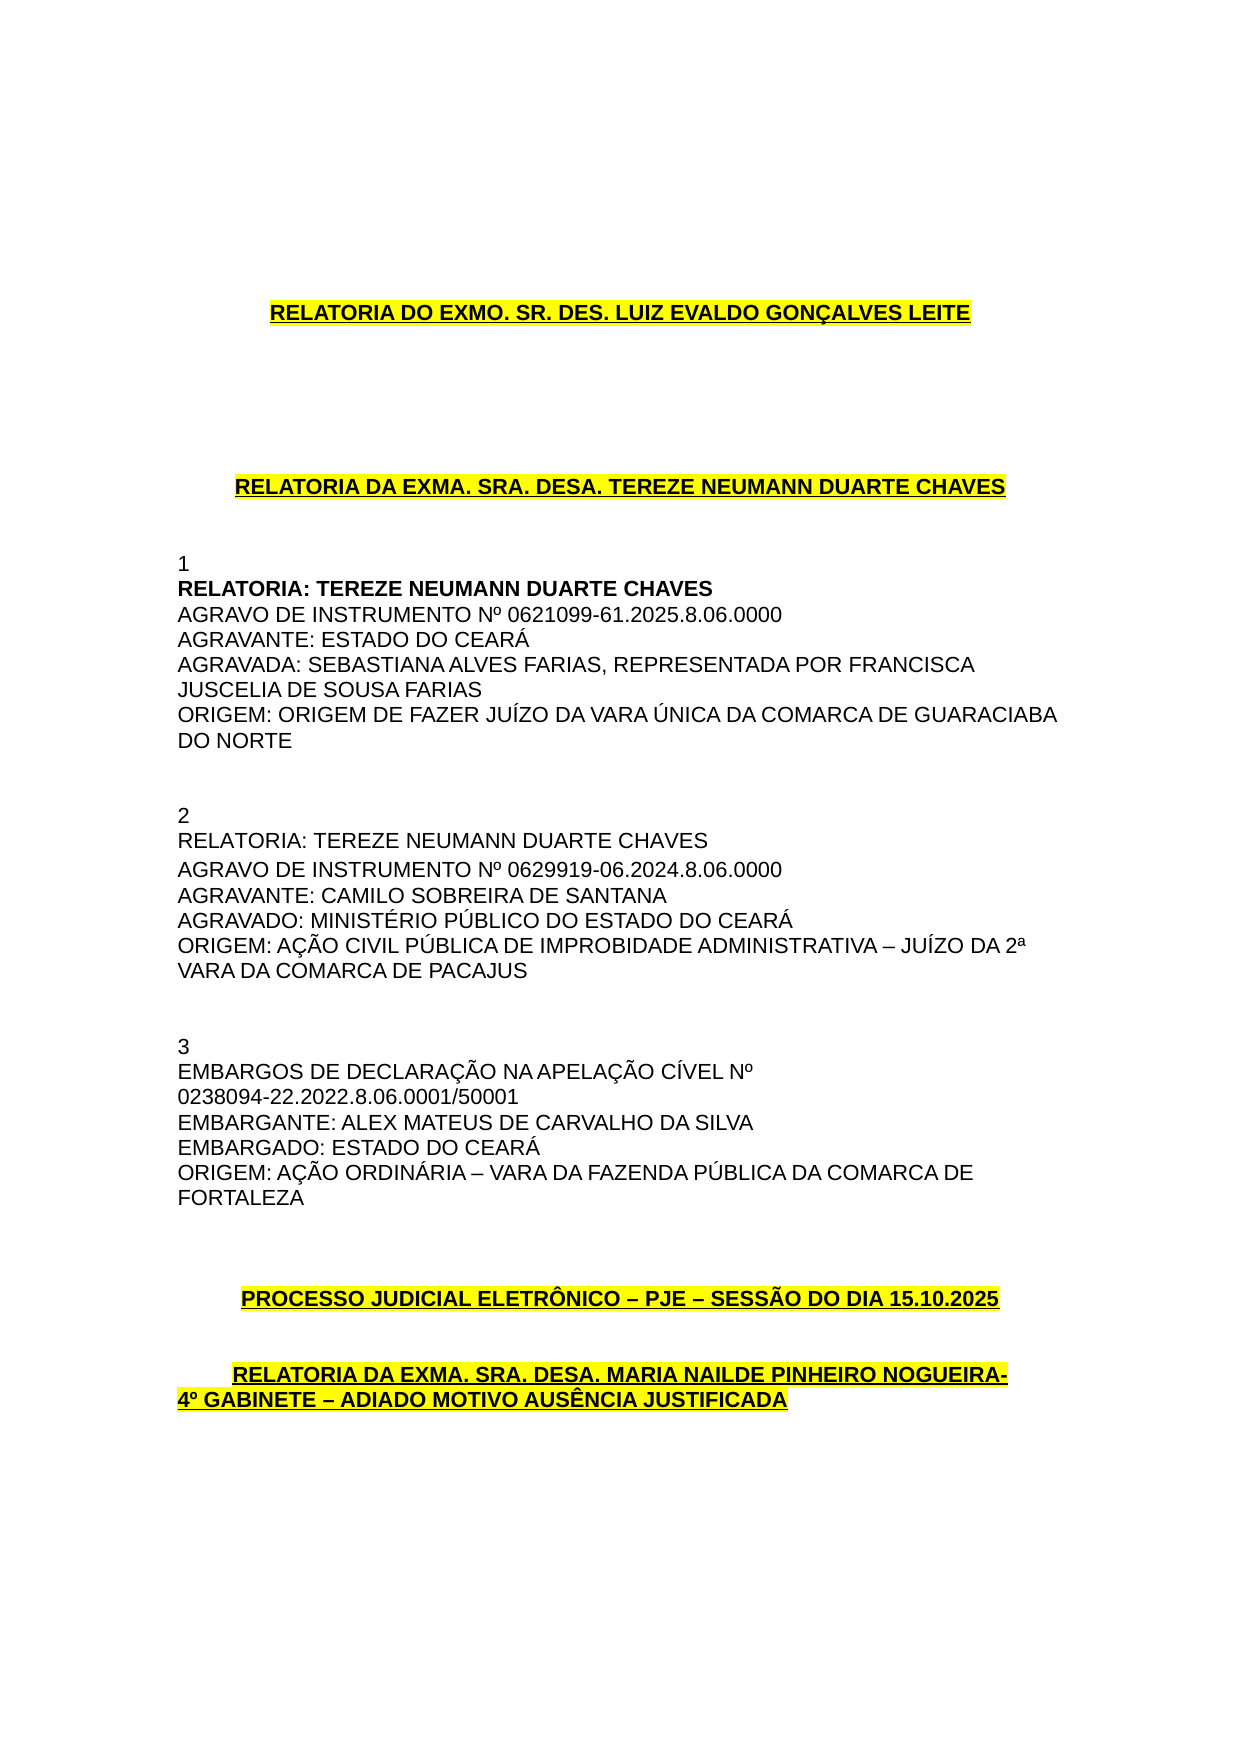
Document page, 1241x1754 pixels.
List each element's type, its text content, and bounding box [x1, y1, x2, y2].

text RELATORIA DA EXMA. SRA. DESA. TEREZE NEUMANN DUARTE CHAVES [177, 474, 1063, 499]
text EMBARGOS DE DECLARAÇÃO NA APELAÇÃO CÍVEL Nº [177, 1059, 1063, 1084]
text AGRAVO DE INSTRUMENTO Nº 0629919-06.2024.8.06.0000 [177, 857, 1063, 883]
text EMBARGADO: ESTADO DO CEARÁ [177, 1135, 1063, 1160]
text 1 [177, 551, 1063, 576]
text PROCESSO JUDICIAL ELETRÔNICO – PJE – SESSÃO DO DIA 15.10.2025 [177, 1286, 1063, 1311]
text 0238094-22.2022.8.06.0001/50001 [177, 1084, 1063, 1109]
text RELATORIA: TEREZE NEUMANN DUARTE CHAVES [177, 576, 1063, 602]
text AGRAVO DE INSTRUMENTO Nº 0621099-61.2025.8.06.0000 [177, 602, 1063, 627]
text AGRAVANTE: ESTADO DO CEARÁ [177, 627, 1063, 652]
text FORTALEZA [177, 1185, 1063, 1210]
text ORIGEM: AÇÃO ORDINÁRIA – VARA DA FAZENDA PÚBLICA DA COMARCA DE [177, 1160, 1063, 1185]
text EMBARGANTE: ALEX MATEUS DE CARVALHO DA SILVA [177, 1109, 1063, 1135]
text RELATORIA: TEREZE NEUMANN DUARTE CHAVES [177, 828, 1063, 854]
text 4º GABINETE – ADIADO MOTIVO AUSÊNCIA JUSTIFICADA [177, 1387, 1063, 1412]
text ORIGEM: AÇÃO CIVIL PÚBLICA DE IMPROBIDADE ADMINISTRATIVA – JUÍZO DA 2ª VARA DA COMARCA DE PACAJUS [177, 933, 1063, 983]
text RELATORIA DO EXMO. SR. DES. LUIZ EVALDO GONÇALVES LEITE [177, 300, 1063, 326]
text 3 [177, 1034, 1063, 1059]
text AGRAVADA: SEBASTIANA ALVES FARIAS, REPRESENTADA POR FRANCISCA JUSCELIA DE SOUSA FARIAS [177, 652, 1063, 702]
text AGRAVADO: MINISTÉRIO PÚBLICO DO ESTADO DO CEARÁ [177, 908, 1063, 933]
text 2 [177, 803, 1063, 828]
text RELATORIA DA EXMA. SRA. DESA. MARIA NAILDE PINHEIRO NOGUEIRA- [177, 1362, 1063, 1387]
text ORIGEM: ORIGEM DE FAZER JUÍZO DA VARA ÚNICA DA COMARCA DE GUARACIABA DO NORTE [177, 702, 1063, 753]
text AGRAVANTE: CAMILO SOBREIRA DE SANTANA [177, 883, 1063, 908]
